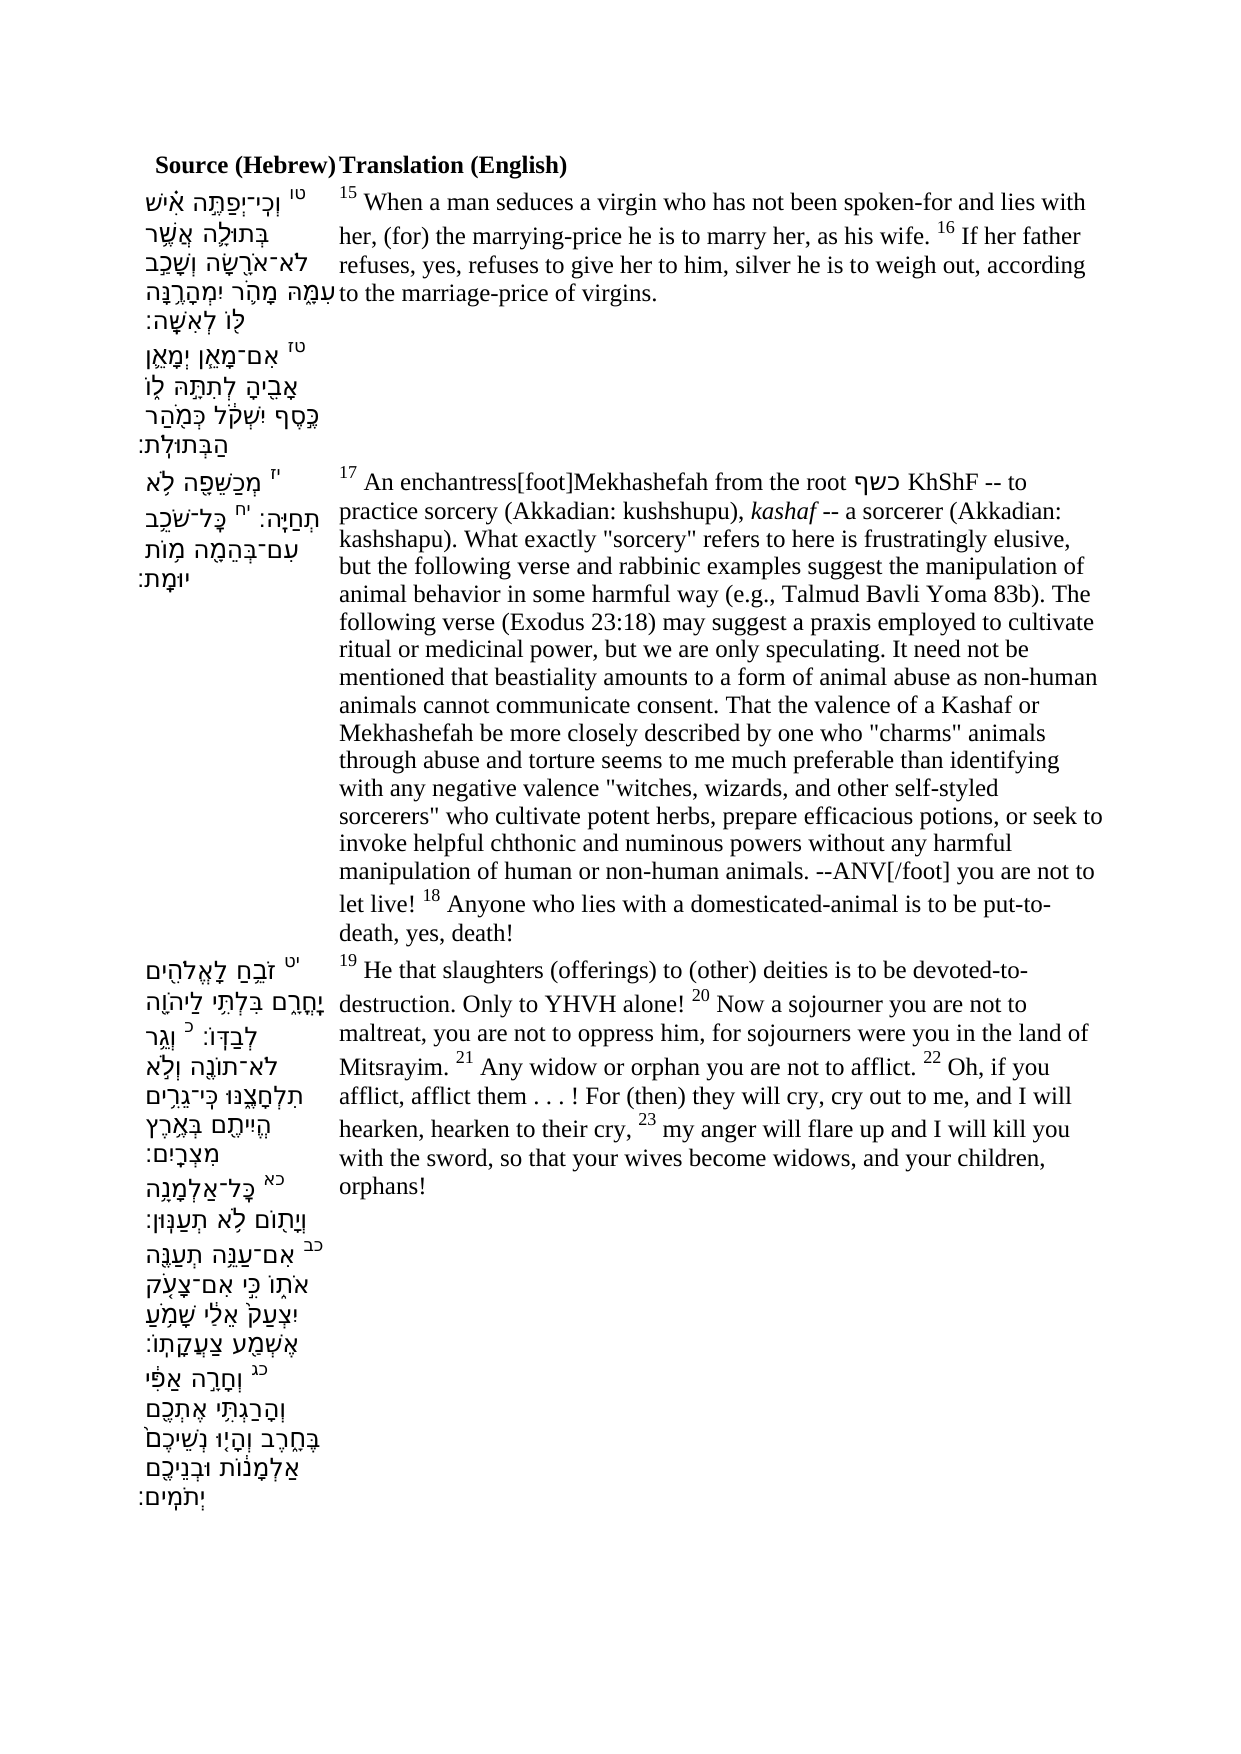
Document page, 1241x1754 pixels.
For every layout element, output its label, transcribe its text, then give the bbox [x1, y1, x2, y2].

table_cell יז מְכַשֵּׁפָ֖ה לֹ֥א תְחַיֶּֽה׃ יח כׇּל־שֹׁכֵ֥ב עִם־בְּהֵמָ֖ה מ֥וֹת יוּמָֽת׃ [135, 461, 337, 949]
table_cell 19 He that slaughters (offerings) to (other) deities is to be devoted-to-destruction. Only to YHVH alone! 20 Now a sojourner you are not to maltreat, you are not to oppress him, for sojourners were you in the land of Mitsrayim. 21 Any widow or orphan you are not to afflict. 22 Oh, if you afflict, afflict them . . . ! For (then) they will cry, cry out to me, and I will hearken, hearken to their cry, 23 my anger will flare up and I will kill you with the sword, so that your wives become widows, and your children, orphans! [338, 949, 1105, 1513]
table_header Translation (English) [338, 150, 1105, 181]
table_cell 15 When a man seduces a virgin who has not been spoken-for and lies with her, (for) the marrying-price he is to marry her, as his wife. 16 If her father refuses, yes, refuses to give her to him, silver he is to weigh out, according to the marriage-price of virgins. [338, 181, 1105, 461]
table_cell טו וְכִֽי־יְפַתֶּ֣ה אִ֗ישׁ בְּתוּלָ֛ה אֲשֶׁ֥ר לֹא־אֹרָ֖שָׂה וְשָׁכַ֣ב עִמָּ֑הּ מָהֹ֛ר יִמְהָרֶ֥נָּה לּ֖וֹ לְאִשָּֽׁה׃ טז אִם־מָאֵ֧ן יְמָאֵ֛ן אָבִ֖יהָ לְתִתָּ֣הּ ל֑וֹ כֶּ֣סֶף יִשְׁקֹ֔ל כְּמֹ֖הַר הַבְּתוּלֹֽת׃ [135, 181, 337, 461]
table_cell יט זֹבֵ֥חַ לָאֱלֹהִ֖ים יׇֽחֳרָ֑ם בִּלְתִּ֥י לַיהֹוָ֖ה לְבַדּֽוֹ׃ כ וְגֵ֥ר לֹא־תוֹנֶ֖ה וְלֹ֣א תִלְחָצֶ֑נּוּ כִּֽי־גֵרִ֥ים הֱיִיתֶ֖ם בְּאֶ֥רֶץ מִצְרָֽיִם׃ כא כׇּל־אַלְמָנָ֥ה וְיָת֖וֹם לֹ֥א תְעַנּֽוּן׃ כב אִם־עַנֵּ֥ה תְעַנֶּ֖ה אֹת֑וֹ כִּ֣י אִם־צָעֹ֤ק יִצְעַק֙ אֵלַ֔י שָׁמֹ֥עַ אֶשְׁמַ֖ע צַעֲקָתֽוֹ׃ כג וְחָרָ֣ה אַפִּ֔י וְהָרַגְתִּ֥י אֶתְכֶ֖ם בֶּחָ֑רֶב וְהָי֤וּ נְשֵׁיכֶם֙ אַלְמָנ֔וֹת וּבְנֵיכֶ֖ם יְתֹמִֽים׃ [135, 949, 337, 1513]
table_header Source (Hebrew) [135, 150, 337, 181]
table_cell 17 An enchantress[foot]Mekhashefah from the root כשף KhShF -- to practice sorcery (Akkadian: kushshupu), kashaf -- a sorcerer (Akkadian: kashshapu). What exactly "sorcery" refers to here is frustratingly elusive, but the following verse and rabbinic examples suggest the manipulation of animal behavior in some harmful way (e.g., Talmud Bavli Yoma 83b). The following verse (Exodus 23:18) may suggest a praxis employed to cultivate ritual or medicinal power, but we are only speculating. It need not be mentioned that beastiality amounts to a form of animal abuse as non-human animals cannot communicate consent. That the valence of a Kashaf or Mekhashefah be more closely described by one who "charms" animals through abuse and torture seems to me much preferable than identifying with any negative valence "witches, wizards, and other self-styled sorcerers" who cultivate potent herbs, prepare efficacious potions, or seek to invoke helpful chthonic and numinous powers without any harmful manipulation of human or non-human animals. --ANV[/foot] you are not to let live! 18 Anyone who lies with a domesticated-animal is to be put-to-death, yes, death! [338, 461, 1105, 949]
